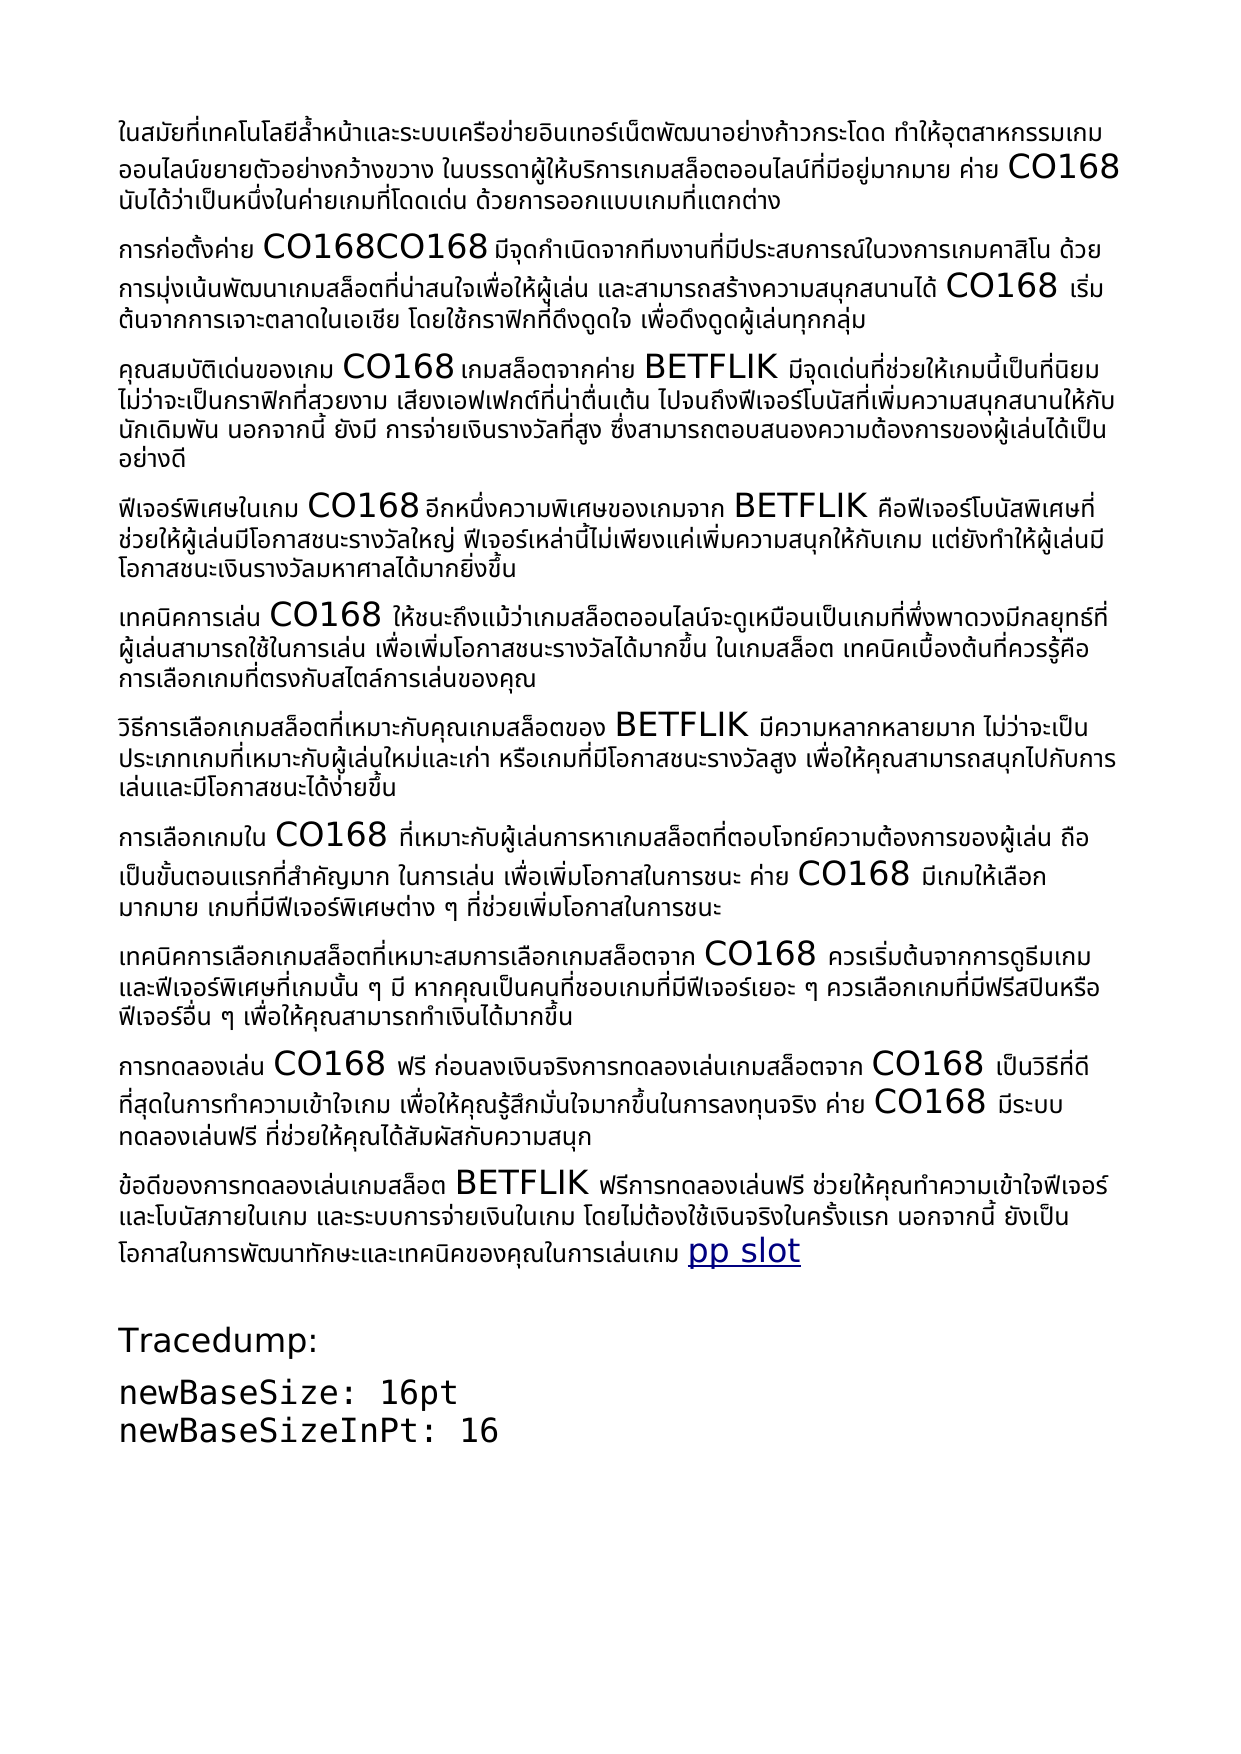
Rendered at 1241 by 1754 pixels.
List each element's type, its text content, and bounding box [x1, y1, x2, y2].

text newBaseSize: 16pt newBaseSizeInPt: 16 [118, 1373, 1122, 1451]
text เทคนิคการเลือกเกมสล็อตที่เหมาะสมการเลือกเกมสล็อตจาก CO168 ควรเริ่มต้นจากการดูธีมเกม และฟีเจอร์พิเศษที่เกมนั้น ๆ มี หากคุณเป็นคนที่ชอบเกมที่มีฟีเจอร์เยอะ ๆ ควรเลือกเกมที่มีฟรีสปินหรือฟีเจอร์อื่น ๆ เพื่อให้คุณสามารถทำเงินได้มากขึ้น [118, 934, 1122, 1032]
text การก่อตั้งค่าย CO168CO168มีจุดกำเนิดจากทีมงานที่มีประสบการณ์ในวงการเกมคาสิโน ด้วยการมุ่งเน้นพัฒนาเกมสล็อตที่น่าสนใจเพื่อให้ผู้เล่น และสามารถสร้างความสนุกสนานได้ CO168 เริ่มต้นจากการเจาะตลาดในเอเชีย โดยใช้กราฟิกที่ดึงดูดใจ เพื่อดึงดูดผู้เล่นทุกกลุ่ม [118, 228, 1122, 335]
text Tracedump: [118, 1283, 1122, 1361]
text เทคนิคการเล่น CO168 ให้ชนะถึงแม้ว่าเกมสล็อตออนไลน์จะดูเหมือนเป็นเกมที่พึ่งพาดวงมีกลยุทธ์ที่ผู้เล่นสามารถใช้ในการเล่น เพื่อเพิ่มโอกาสชนะรางวัลได้มากขึ้น ในเกมสล็อต เทคนิคเบื้องต้นที่ควรรู้คือการเลือกเกมที่ตรงกับสไตล์การเล่นของคุณ [118, 596, 1122, 693]
text ฟีเจอร์พิเศษในเกม CO168อีกหนึ่งความพิเศษของเกมจาก BETFLIK คือฟีเจอร์โบนัสพิเศษที่ช่วยให้ผู้เล่นมีโอกาสชนะรางวัลใหญ่ ฟีเจอร์เหล่านี้ไม่เพียงแค่เพิ่มความสนุกให้กับเกม แต่ยังทำให้ผู้เล่นมีโอกาสชนะเงินรางวัลมหาศาลได้มากยิ่งขึ้น [118, 486, 1122, 583]
text การเลือกเกมใน CO168 ที่เหมาะกับผู้เล่นการหาเกมสล็อตที่ตอบโจทย์ความต้องการของผู้เล่น ถือเป็นขั้นตอนแรกที่สำคัญมาก ในการเล่น เพื่อเพิ่มโอกาสในการชนะ ค่าย CO168 มีเกมให้เลือกมากมาย เกมที่มีฟีเจอร์พิเศษต่าง ๆ ที่ช่วยเพิ่มโอกาสในการชนะ [118, 815, 1122, 922]
text ข้อดีของการทดลองเล่นเกมสล็อต BETFLIK ฟรีการทดลองเล่นฟรี ช่วยให้คุณทำความเข้าใจฟีเจอร์และโบนัสภายในเกม และระบบการจ่ายเงินในเกม โดยไม่ต้องใช้เงินจริงในครั้งแรก นอกจากนี้ ยังเป็นโอกาสในการพัฒนาทักษะและเทคนิคของคุณในการเล่นเกม pp slot [118, 1163, 1122, 1270]
text การทดลองเล่น CO168 ฟรี ก่อนลงเงินจริงการทดลองเล่นเกมสล็อตจาก CO168 เป็นวิธีที่ดีที่สุดในการทำความเข้าใจเกม เพื่อให้คุณรู้สึกมั่นใจมากขึ้นในการลงทุนจริง ค่าย CO168 มีระบบทดลองเล่นฟรี ที่ช่วยให้คุณได้สัมผัสกับความสนุก [118, 1044, 1122, 1151]
text ในสมัยที่เทคโนโลยีล้ำหน้าและระบบเครือข่ายอินเทอร์เน็ตพัฒนาอย่างก้าวกระโดด ทำให้อุตสาหกรรมเกมออนไลน์ขยายตัวอย่างกว้างขวาง ในบรรดาผู้ให้บริการเกมสล็อตออนไลน์ที่มีอยู่มากมาย ค่าย CO168 นับได้ว่าเป็นหนึ่งในค่ายเกมที่โดดเด่น ด้วยการออกแบบเกมที่แตกต่าง [118, 118, 1122, 215]
text คุณสมบัติเด่นของเกม CO168เกมสล็อตจากค่าย BETFLIK มีจุดเด่นที่ช่วยให้เกมนี้เป็นที่นิยม ไม่ว่าจะเป็นกราฟิกที่สวยงาม เสียงเอฟเฟกต์ที่น่าตื่นเต้น ไปจนถึงฟีเจอร์โบนัสที่เพิ่มความสนุกสนานให้กับนักเดิมพัน นอกจากนี้ ยังมี การจ่ายเงินรางวัลที่สูง ซึ่งสามารถตอบสนองความต้องการของผู้เล่นได้เป็นอย่างดี [118, 347, 1122, 473]
text วิธีการเลือกเกมสล็อตที่เหมาะกับคุณเกมสล็อตของ BETFLIK มีความหลากหลายมาก ไม่ว่าจะเป็นประเภทเกมที่เหมาะกับผู้เล่นใหม่และเก่า หรือเกมที่มีโอกาสชนะรางวัลสูง เพื่อให้คุณสามารถสนุกไปกับการเล่นและมีโอกาสชนะได้ง่ายขึ้น [118, 705, 1122, 803]
